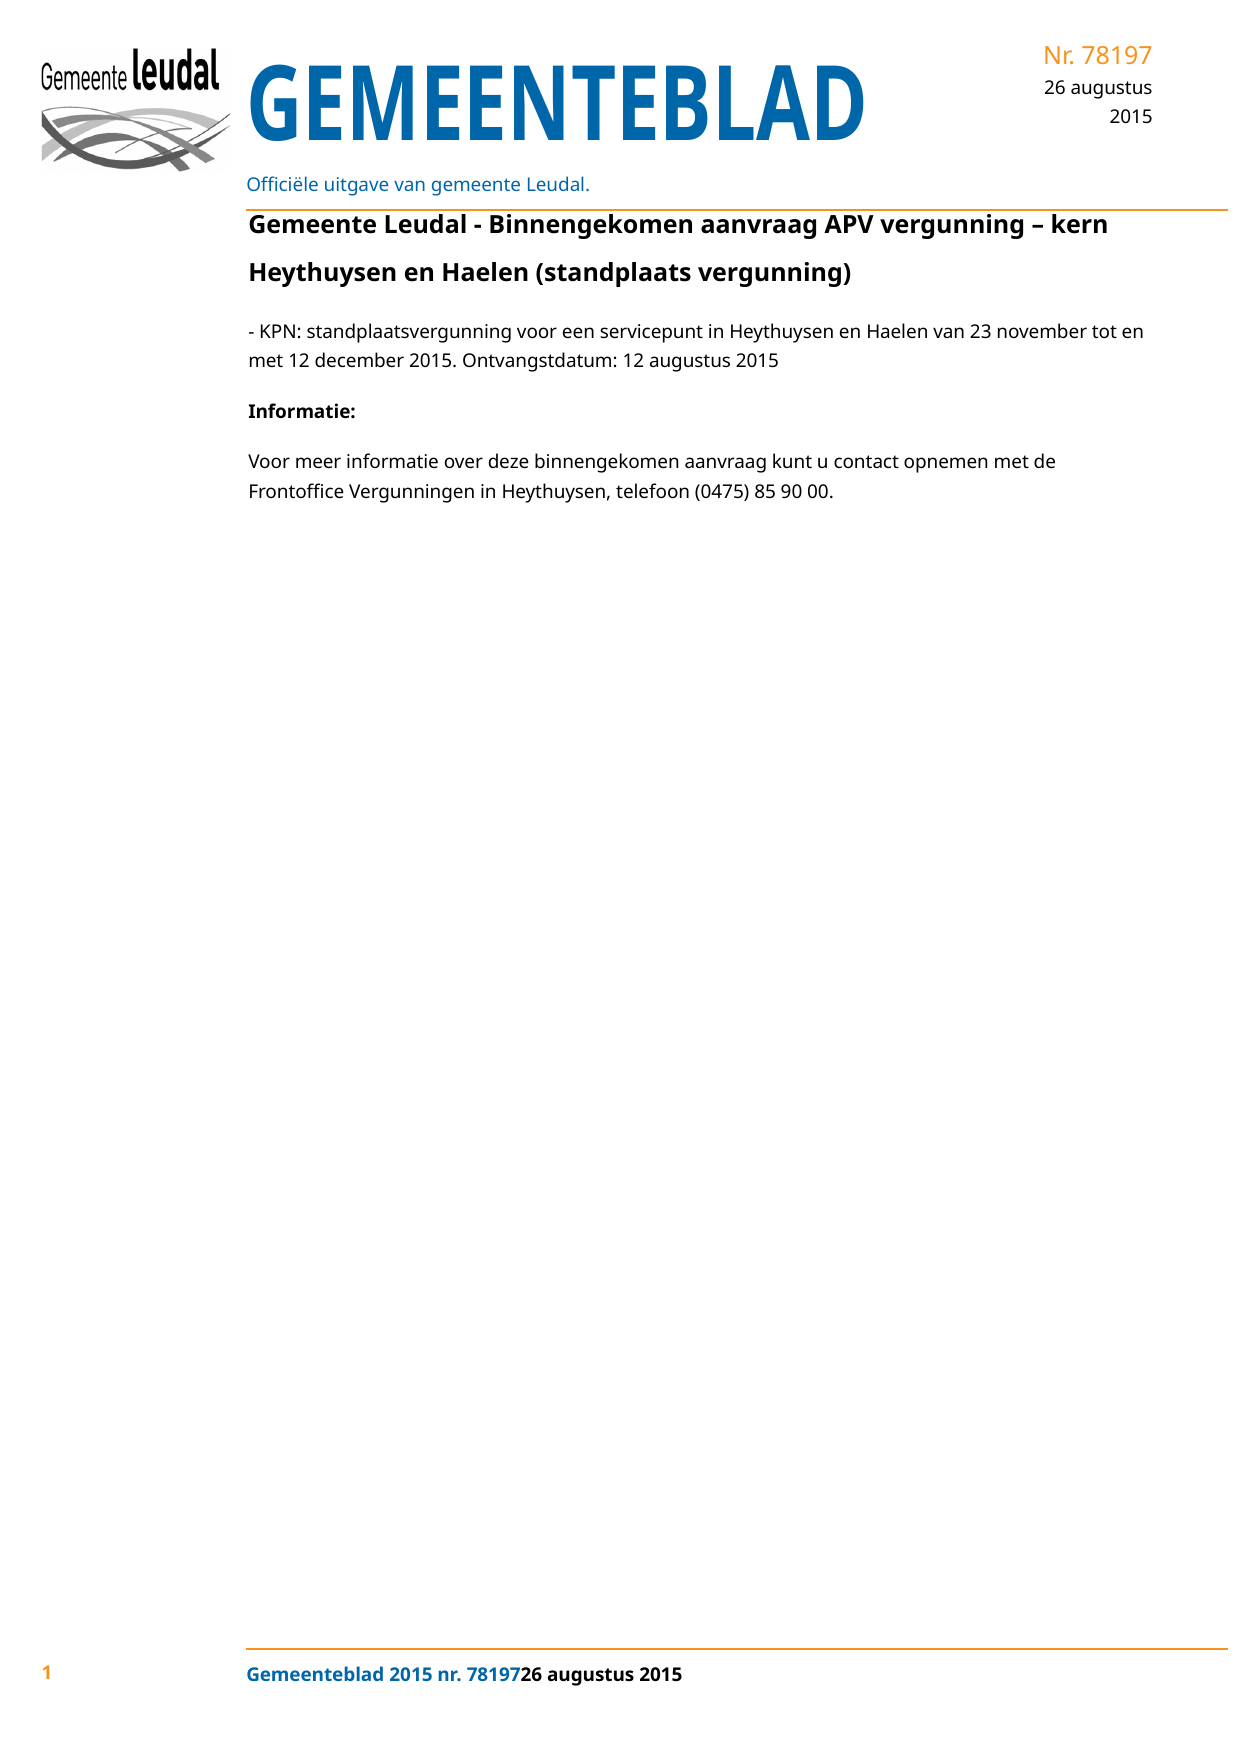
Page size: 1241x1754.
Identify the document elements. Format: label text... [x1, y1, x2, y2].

text Gemeente Leudal - Binnengekomen aanvraag APV vergunning – kern Heythuysen en Haelen (standplaats vergunning) [248, 211, 1152, 288]
text - KPN: standplaatsvergunning voor een servicepunt in Heythuysen en Haelen van 23 november tot en met 12 december 2015. Ontvangstdatum: 12 augustus 2015 [248, 318, 1152, 373]
text Voor meer informatie over deze binnengekomen aanvraag kunt u contact opnemen met de Frontoffice Vergunningen in Heythuysen, telefoon (0475) 85 90 00. [248, 448, 1152, 504]
text Informatie: [248, 398, 1152, 424]
picture [41, 47, 231, 172]
